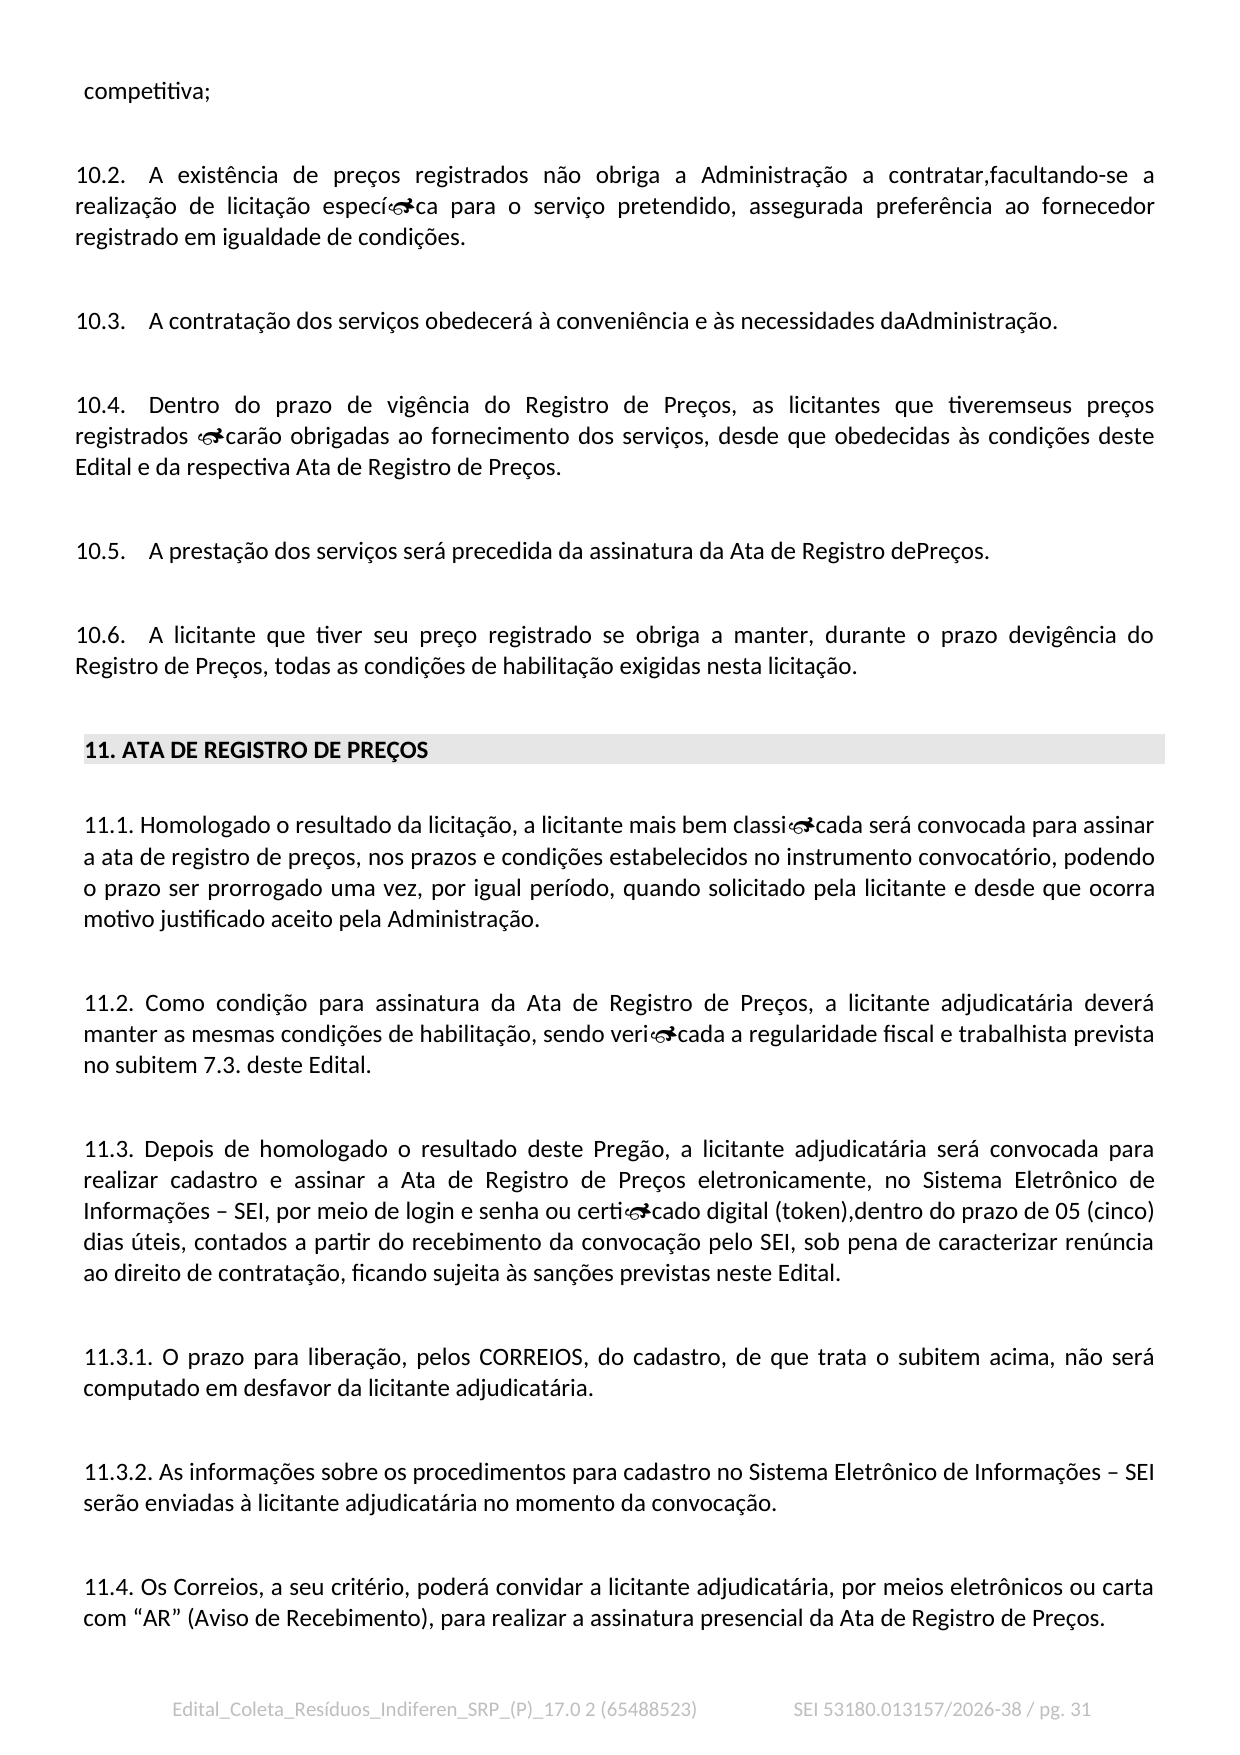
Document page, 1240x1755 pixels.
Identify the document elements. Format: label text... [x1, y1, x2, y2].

list A prestação dos serviços será precedida da assinatura da Ata de Registro dePreços. [75, 535, 1157, 566]
text 11.2. Como condição para assinatura da Ata de Registro de Preços, a licitante adjudicatária deverá manter as mesmas condições de habilitação, sendo vericada a regularidade fiscal e trabalhista prevista no subitem 7.3. deste Edital. [83, 987, 1157, 1079]
text 11.3.1. O prazo para liberação, pelos CORREIOS, do cadastro, de que trata o subitem acima, não será computado em desfavor da licitante adjudicatária. [83, 1341, 1157, 1402]
text 11.1. Homologado o resultado da licitação, a licitante mais bem classicada será convocada para assinar a ata de registro de preços, nos prazos e condições estabelecidos no instrumento convocatório, podendo o prazo ser prorrogado uma vez, por igual período, quando solicitado pela licitante e desde que ocorra motivo justificado aceito pela Administração. [83, 809, 1157, 933]
text 11.3.2. As informações sobre os procedimentos para cadastro no Sistema Eletrônico de Informações – SEI serão enviadas à licitante adjudicatária no momento da convocação. [83, 1456, 1157, 1517]
list A licitante que tiver seu preço registrado se obriga a manter, durante o prazo devigência do Registro de Preços, todas as condições de habilitação exigidas nesta licitação. [75, 619, 1157, 681]
list A existência de preços registrados não obriga a Administração a contratar,facultando-se a realização de licitação especíca para o serviço pretendido, assegurada preferência ao fornecedor registrado em igualdade de condições. [75, 159, 1157, 252]
text 11.4. Os Correios, a seu critério, poderá convidar a licitante adjudicatária, por meios eletrônicos ou carta com “AR” (Aviso de Recebimento), para realizar a assinatura presencial da Ata de Registro de Preços. [83, 1571, 1157, 1632]
list A contratação dos serviços obedecerá à conveniência e às necessidades daAdministração. [75, 305, 1157, 336]
text 11.3. Depois de homologado o resultado deste Pregão, a licitante adjudicatária será convocada para realizar cadastro e assinar a Ata de Registro de Preços eletronicamente, no Sistema Eletrônico de Informações – SEI, por meio de login e senha ou certicado digital (token),dentro do prazo de 05 (cinco) dias úteis, contados a partir do recebimento da convocação pelo SEI, sob pena de caracterizar renúncia ao direito de contratação, ficando sujeita às sanções previstas neste Edital. [83, 1133, 1157, 1287]
list Dentro do prazo de vigência do Registro de Preços, as licitantes que tiveremseus preços registrados carão obrigadas ao fornecimento dos serviços, desde que obedecidas às condições deste Edital e da respectiva Ata de Registro de Preços. [75, 389, 1157, 482]
subtitle 11. ATA DE REGISTRO DE PREÇOS [84, 734, 1165, 764]
text competitiva; [83, 75, 1157, 106]
